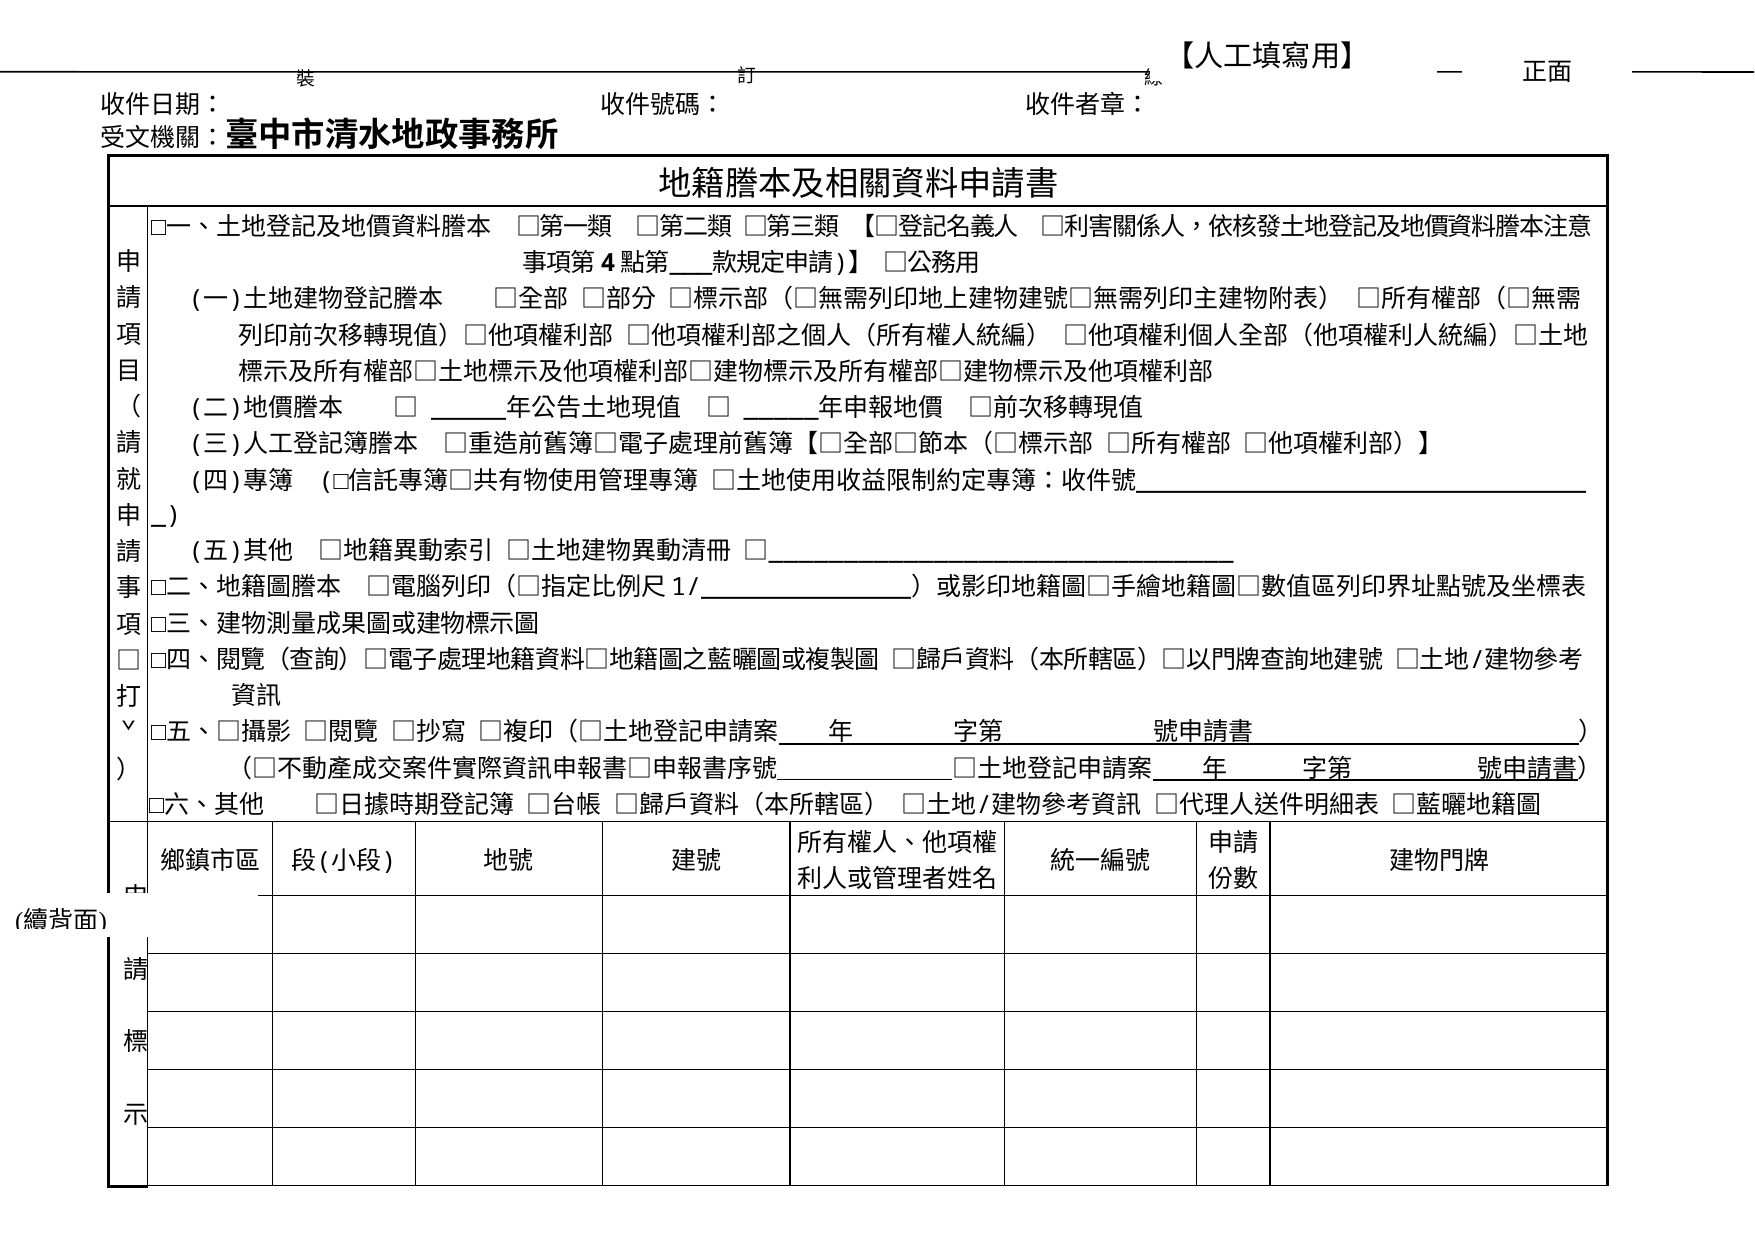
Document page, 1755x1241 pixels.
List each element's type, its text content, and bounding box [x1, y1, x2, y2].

table_cell [791, 1128, 1004, 1185]
text 受文機關：臺中市清水地政事務所 [87, 120, 1685, 153]
table_cell [273, 1128, 415, 1185]
table_header 地籍謄本及相關資料申請書 [110, 157, 1606, 205]
table_cell [603, 896, 789, 953]
table_cell □一、土地登記及地價資料謄本 □第一類 □第二類 □第三類 【□登記名義人 □利害關係人，依核發土地登記及地價資料謄本注意事項第4點第___款規定申請)】 □公務用 (一)土地建物登記謄本 □全部 □部分 □標示部（□無需列印地上建物建號□無需列印主建物附表） □所有權部（□無需列印前次移轉現值）□他項權利部 □他項權利部之個人（所有權人統編） □他項權利個人全部（他項權利人統編）□土地標示及所有權部□土地標示及他項權利部□建物標示及所有權部□建物標示及他項權利部 (二)地價謄本 □ _____年公告土地現值 □ _____年申報地價 □前次移轉現值 (三)人工登記簿謄本 □重造前舊簿□電子處理前舊簿【□全部□節本（□標示部 □所有權部 □他項權利部）】 (四)專簿 (□信託專簿□共有物使用管理專簿 □土地使用收益限制約定專簿：收件號_______________________________) (五)其他 □地籍異動索引 □土地建物異動清冊 □_______________________________ □二、地籍圖謄本 □電腦列印（□指定比例尺1/______________）或影印地籍圖□手繪地籍圖□數值區列印界址點號及坐標表 □三、建物測量成果圖或建物標示圖 □四、閱覽（查詢）□電子處理地籍資料□地籍圖之藍曬圖或複製圖 □歸戶資料（本所轄區）□以門牌查詢地建號 □土地/建物參考資訊 □五、□攝影 □閱覽 □抄寫 □複印（□土地登記申請案 年 字第 號申請書 ）（□不動產成交案件實際資訊申報書□申報書序號＿＿＿＿＿＿＿□土地登記申請案 年 字第 號申請書） □六、其他 □日據時期登記簿 □台帳 □歸戶資料（本所轄區） □土地/建物參考資訊 □代理人送件明細表 □藍曬地籍圖 [148, 207, 1606, 821]
table_cell 統一編號 [1005, 822, 1196, 894]
table_cell [1005, 954, 1196, 1011]
table_cell [1197, 1070, 1269, 1127]
table_cell [273, 954, 415, 1011]
table_cell [1271, 1070, 1606, 1127]
table_cell [273, 1012, 415, 1069]
text 正面 [1477, 51, 1617, 87]
table_cell [791, 896, 1004, 953]
table_cell [603, 1128, 789, 1185]
table_cell [1271, 896, 1606, 953]
table_cell [1271, 1012, 1606, 1069]
table_cell [603, 1070, 789, 1127]
table_cell [1005, 1070, 1196, 1127]
table_cell [416, 1012, 602, 1069]
table_cell [1005, 1128, 1196, 1185]
table_cell [1005, 896, 1196, 953]
table_cell 鄉鎮市區 [148, 822, 272, 894]
table_cell [273, 896, 415, 953]
table_cell [148, 1128, 272, 1185]
table_cell [416, 896, 602, 953]
table_cell 所有權人、他項權利人或管理者姓名 [791, 822, 1004, 894]
table_cell [273, 1070, 415, 1127]
table_cell [1005, 1012, 1196, 1069]
table_cell [148, 1012, 272, 1069]
text 收件日期： 收件號碼： 收件者章： [100, 87, 1685, 120]
table_cell [416, 1128, 602, 1185]
text 【人工填寫用】 [1165, 32, 1422, 73]
table_cell 地號 [416, 822, 602, 894]
table_cell [1197, 954, 1269, 1011]
table_cell 段(小段) [273, 822, 415, 894]
table_cell [416, 1070, 602, 1127]
table_cell [603, 1012, 789, 1069]
table_cell [416, 954, 602, 1011]
table_cell [603, 954, 789, 1011]
table_cell 建號 [603, 822, 789, 894]
table_cell [148, 954, 272, 1011]
table_cell [791, 1070, 1004, 1127]
table_cell [148, 896, 272, 953]
table_cell [791, 1012, 1004, 1069]
table_cell 建物門牌 [1271, 822, 1606, 894]
table_cell 申請份數 [1197, 822, 1269, 894]
table_cell 申 請 標 示 [0, 822, 258, 1185]
table_cell [1197, 896, 1269, 953]
table_cell [791, 954, 1004, 1011]
table_cell [148, 1070, 272, 1127]
table_cell [1271, 954, 1606, 1011]
table_cell 申請項目（請就申請事項□打ˇ） [110, 207, 147, 821]
table_cell [1271, 1128, 1606, 1185]
table_cell [1197, 1012, 1269, 1069]
table_cell [1197, 1128, 1269, 1185]
